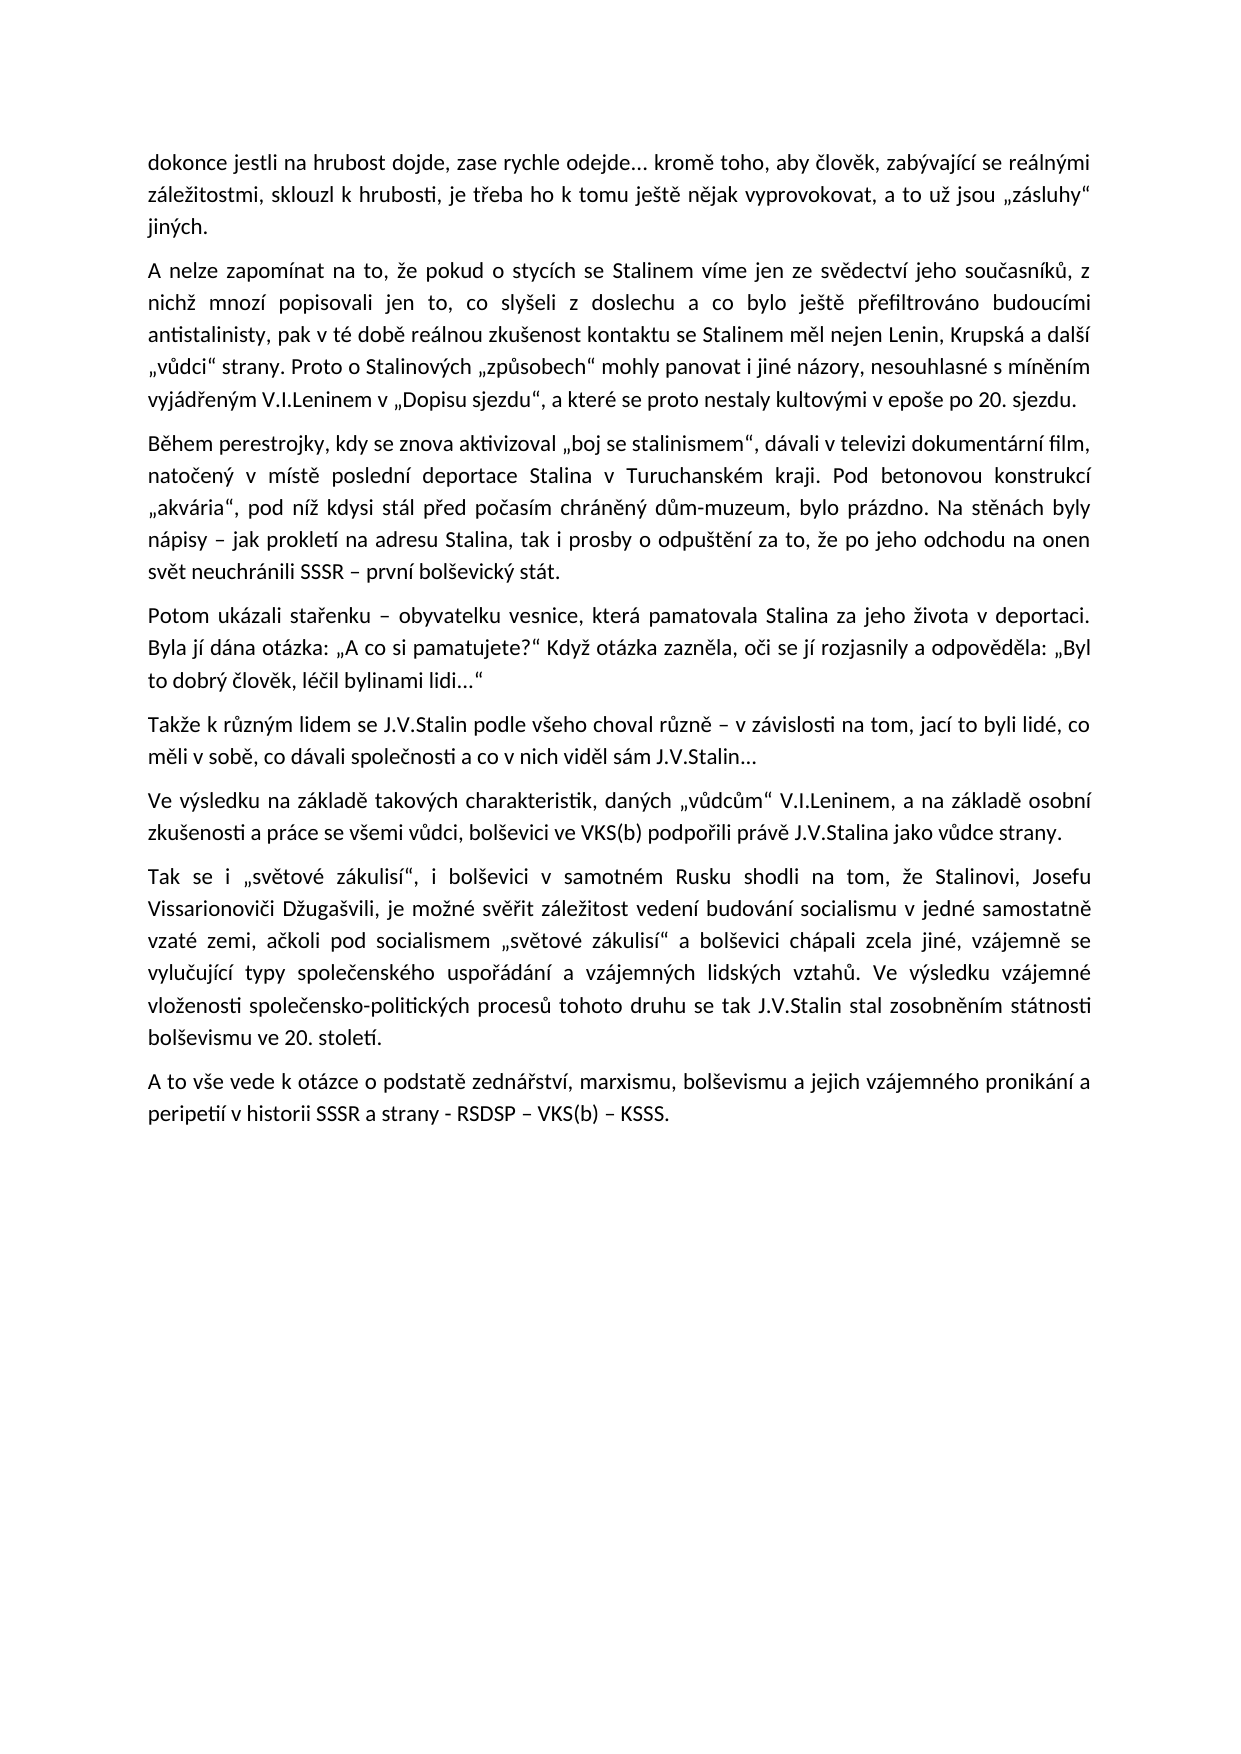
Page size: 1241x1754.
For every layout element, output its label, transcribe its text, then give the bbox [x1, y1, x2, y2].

text Během perestrojky, kdy se znova aktivizoval „boj se stalinismem“, dávali v televizi dokumentární film, natočený v místě poslední deportace Stalina v Turuchanském kraji. Pod betonovou konstrukcí „akvária“, pod níž kdysi stál před počasím chráněný dům-muzeum, bylo prázdno. Na stěnách byly nápisy – jak prokletí na adresu Stalina, tak i prosby o odpuštění za to, že po jeho odchodu na onen svět neuchránili SSSR – první bolševický stát. [148, 429, 1093, 585]
text A nelze zapomínat na to, že pokud o stycích se Stalinem víme jen ze svědectví jeho současníků, z nichž mnozí popisovali jen to, co slyšeli z doslechu a co bylo ještě přefiltrováno budoucími antistalinisty, pak v té době reálnou zkušenost kontaktu se Stalinem měl nejen Lenin, Krupská a další „vůdci“ strany. Proto o Stalinových „způsobech“ mohly panovat i jiné názory, nesouhlasné s míněním vyjádřeným V.I.Leninem v „Dopisu sjezdu“, a které se proto nestaly kultovými v epoše po 20. sjezdu. [148, 256, 1093, 413]
text Takže k různým lidem se J.V.Stalin podle všeho choval různě – v závislosti na tom, jací to byli lidé, co měli v sobě, co dávali společnosti a co v nich viděl sám J.V.Stalin... [148, 710, 1093, 770]
text A to vše vede k otázce o podstatě zednářství, marxismu, bolševismu a jejich vzájemného pronikání a peripetií v historii SSSR a strany - RSDSP – VKS(b) – KSSS. [148, 1067, 1093, 1127]
text Tak se i „světové zákulisí“, i bolševici v samotném Rusku shodli na tom, že Stalinovi, Josefu Vissarionoviči Džugašvili, je možné svěřit záležitost vedení budování socialismu v jedné samostatně vzaté zemi, ačkoli pod socialismem „světové zákulisí“ a bolševici chápali zcela jiné, vzájemně se vylučující typy společenského uspořádání a vzájemných lidských vztahů. Ve výsledku vzájemné vloženosti společensko-politických procesů tohoto druhu se tak J.V.Stalin stal zosobněním státnosti bolševismu ve 20. století. [148, 862, 1093, 1051]
text dokonce jestli na hrubost dojde, zase rychle odejde... kromě toho, aby člověk, zabývající se reálnými záležitostmi, sklouzl k hrubosti, je třeba ho k tomu ještě nějak vyprovokovat, a to už jsou „zásluhy“ jiných. [148, 148, 1093, 240]
text Ve výsledku na základě takových charakteristik, daných „vůdcům“ V.I.Leninem, a na základě osobní zkušenosti a práce se všemi vůdci, bolševici ve VKS(b) podpořili právě J.V.Stalina jako vůdce strany. [148, 786, 1093, 846]
text Potom ukázali stařenku – obyvatelku vesnice, která pamatovala Stalina za jeho života v deportaci. Byla jí dána otázka: „A co si pamatujete?“ Když otázka zazněla, oči se jí rozjasnily a odpověděla: „Byl to dobrý člověk, léčil bylinami lidi...“ [148, 601, 1093, 694]
